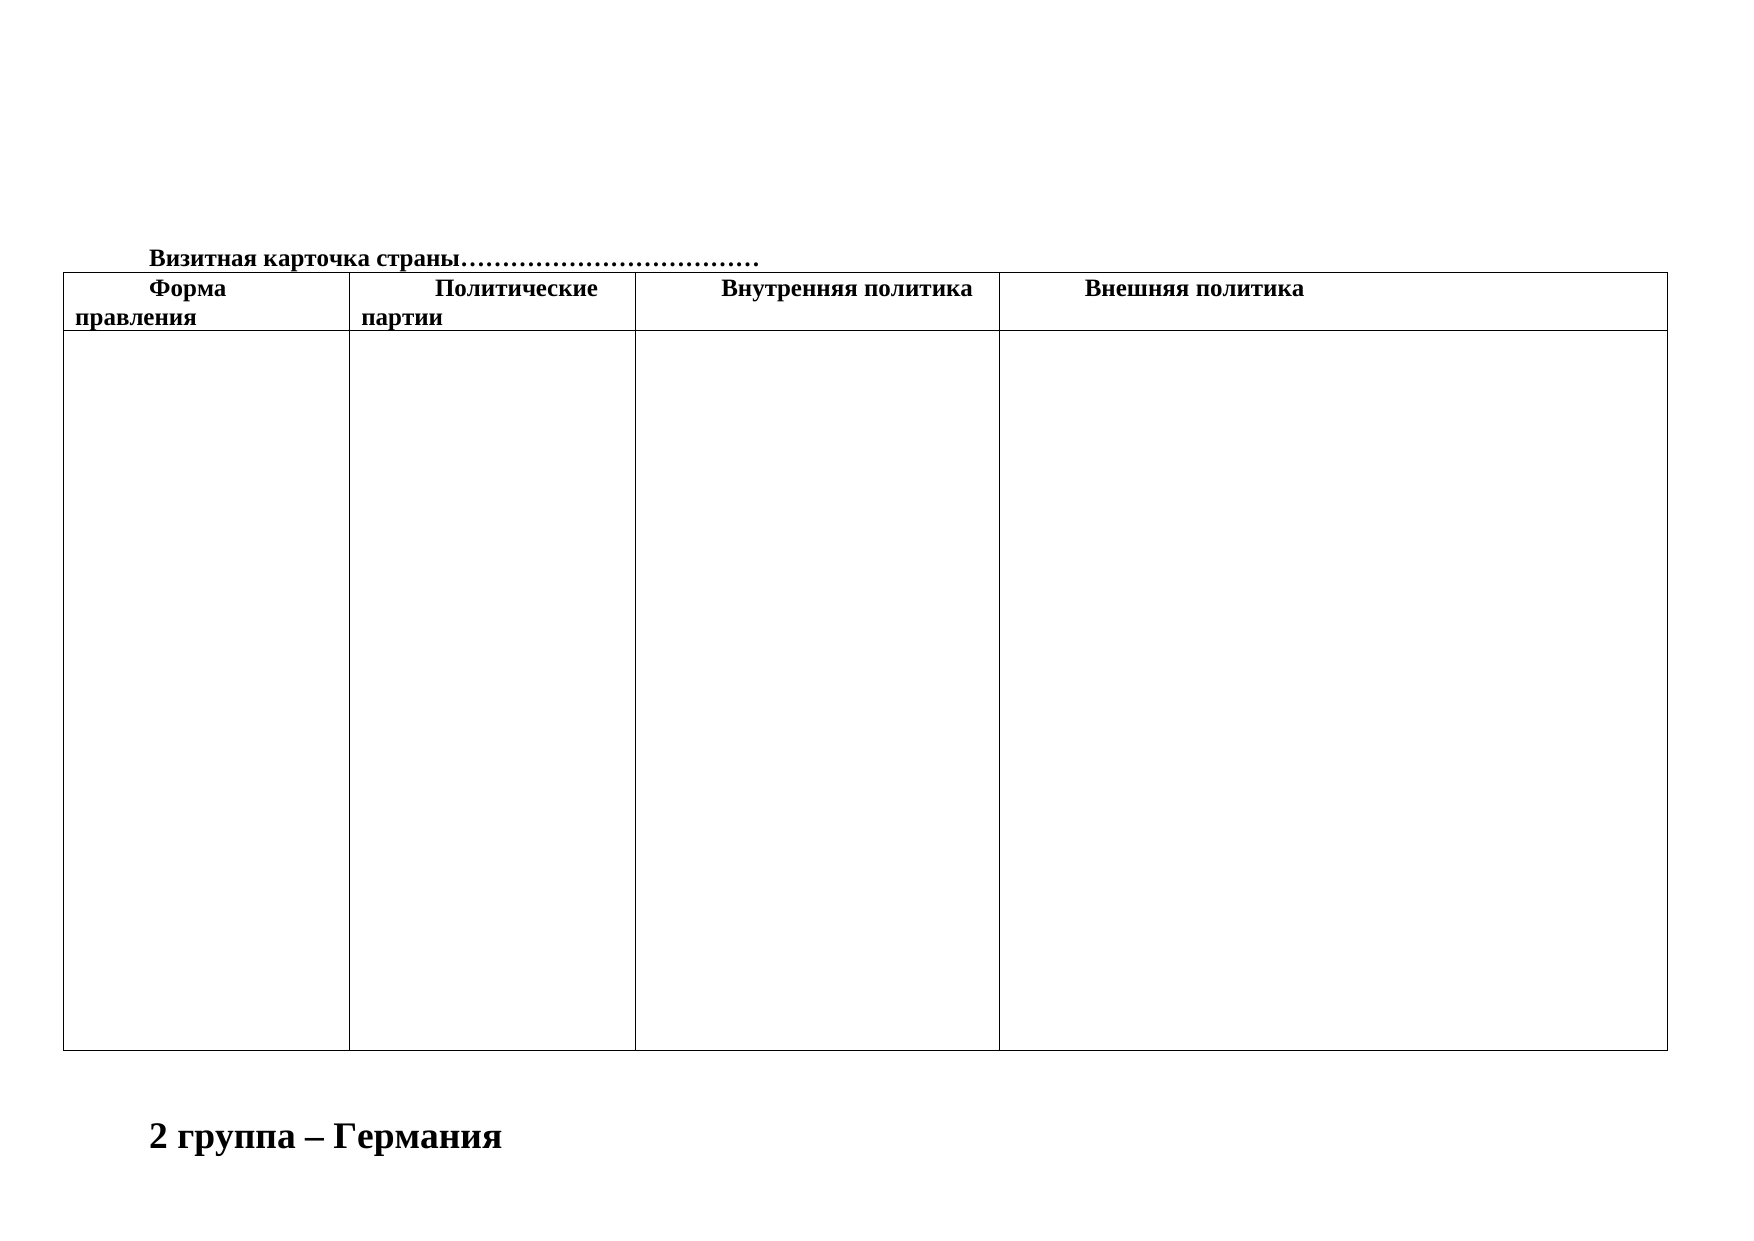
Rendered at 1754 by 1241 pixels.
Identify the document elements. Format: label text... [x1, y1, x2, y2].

table_cell [1000, 331, 1667, 1050]
text Визитная карточка страны……………………………… [75, 243, 1679, 272]
table_header Форма правления [64, 273, 349, 330]
table_header Внутренняя политика [636, 273, 999, 330]
table_cell [636, 331, 999, 1050]
table_cell [350, 331, 635, 1050]
table_header Политические партии [350, 273, 635, 330]
text 2 группа – Германия [75, 1113, 1679, 1157]
table_cell [64, 331, 349, 1050]
table_header Внешняя политика [1000, 273, 1667, 330]
